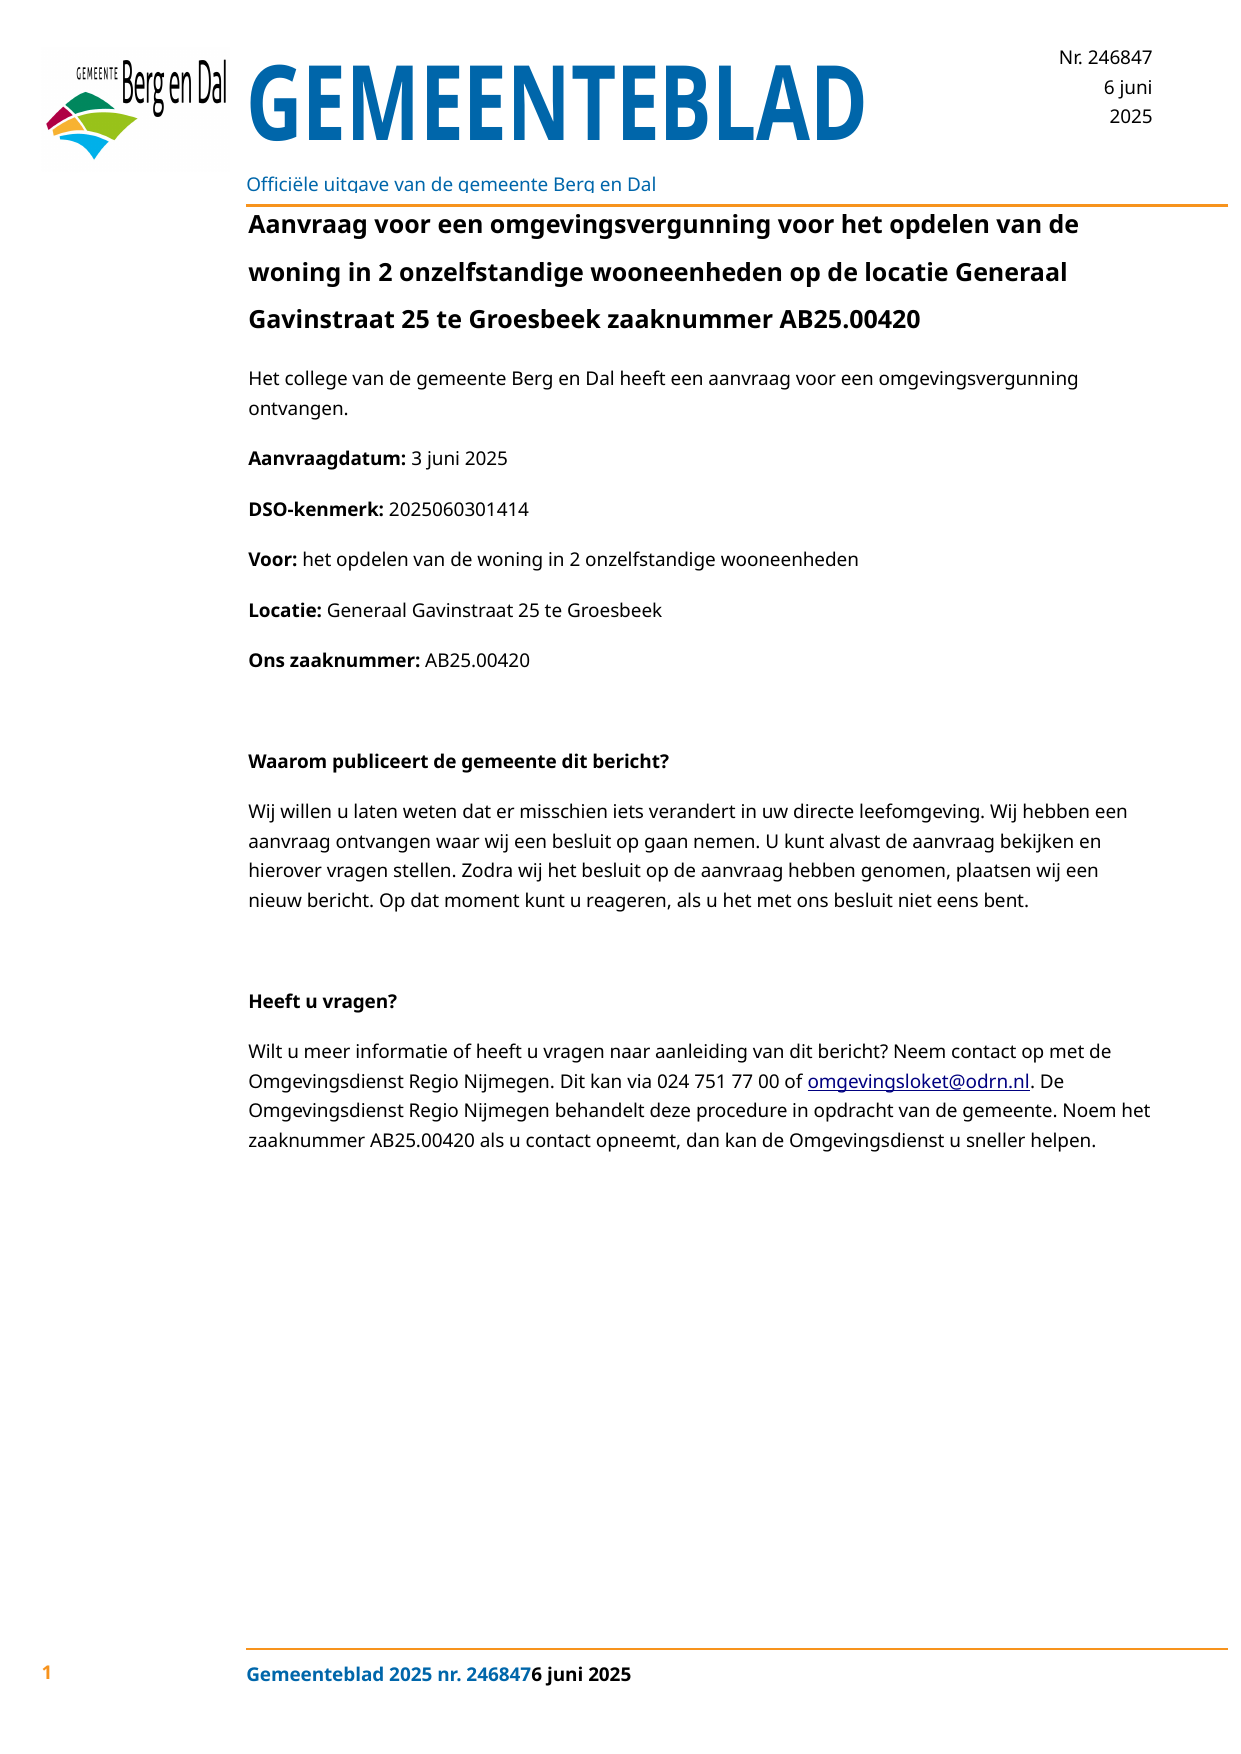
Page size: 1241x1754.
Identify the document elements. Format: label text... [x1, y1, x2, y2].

text Locatie: Generaal Gavinstraat 25 te Groesbeek [248, 597, 1152, 622]
text Waarom publiceert de gemeente dit bericht? [248, 748, 1152, 774]
picture [41, 47, 231, 172]
text Aanvraag voor een omgevingsvergunning voor het opdelen van de woning in 2 onzelfstandige wooneenheden op de locatie Generaal Gavinstraat 25 te Groesbeek zaaknummer AB25.00420 [248, 207, 1152, 336]
text Ons zaaknummer: AB25.00420 [248, 647, 1152, 673]
text DSO-kenmerk: 2025060301414 [248, 496, 1152, 522]
text Heeft u vragen? [248, 988, 1152, 1014]
text Het college van de gemeente Berg en Dal heeft een aanvraag voor een omgevingsvergunning ontvangen. [248, 366, 1152, 421]
text Wilt u meer informatie of heeft u vragen naar aanleiding van dit bericht? Neem contact op met de Omgevingsdienst Regio Nijmegen. Dit kan via 024 751 77 00 of omgevingsloket@odrn.nl. De Omgevingsdienst Regio Nijmegen behandelt deze procedure in opdracht van de gemeente. Noem het zaaknummer AB25.00420 als u contact opneemt, dan kan de Omgevingsdienst u sneller helpen. [248, 1038, 1152, 1153]
text Aanvraagdatum: 3 juni 2025 [248, 446, 1152, 471]
text Wij willen u laten weten dat er misschien iets verandert in uw directe leefomgeving. Wij hebben een aanvraag ontvangen waar wij een besluit op gaan nemen. U kunt alvast de aanvraag bekijken en hierover vragen stellen. Zodra wij het besluit op de aanvraag hebben genomen, plaatsen wij een nieuw bericht. Op dat moment kunt u reageren, als u het met ons besluit niet eens bent. [248, 798, 1152, 913]
text Voor: het opdelen van de woning in 2 onzelfstandige wooneenheden [248, 546, 1152, 572]
